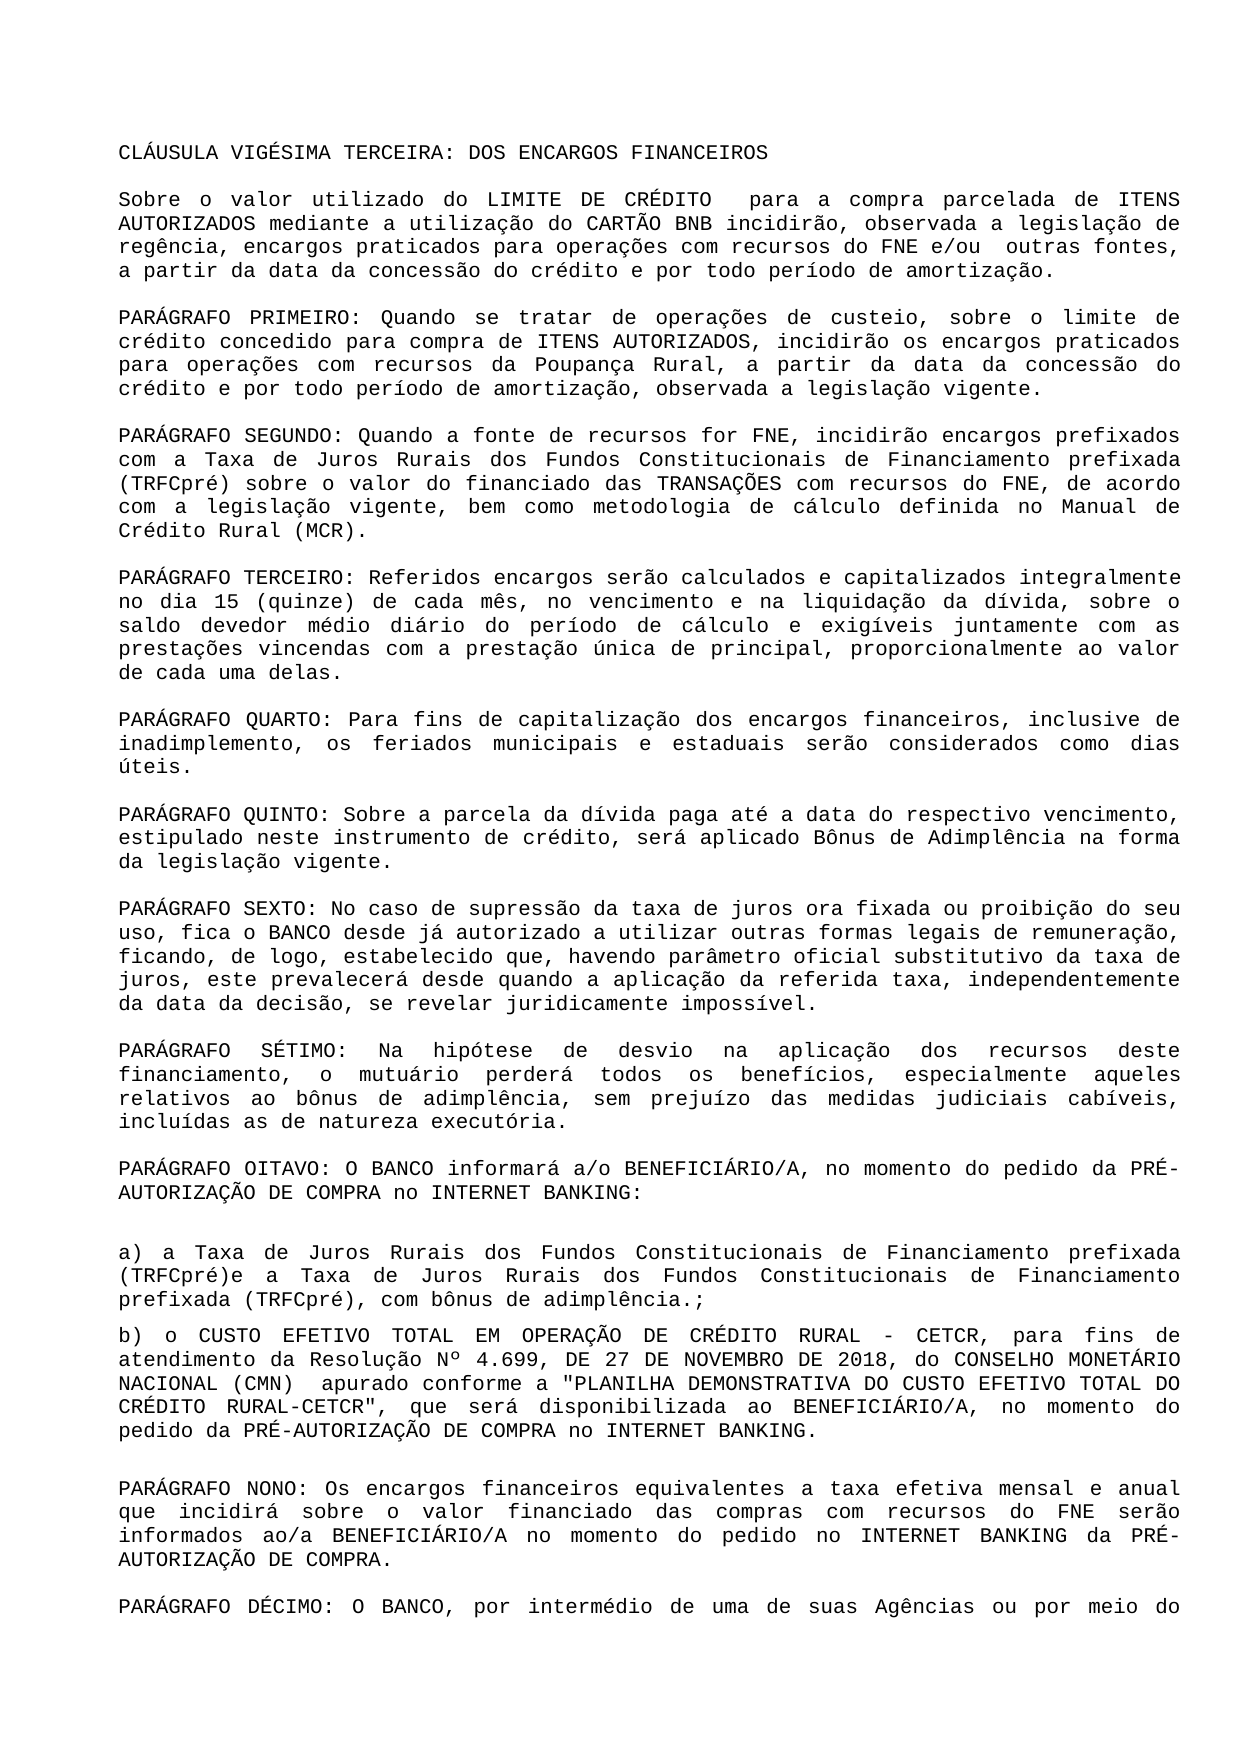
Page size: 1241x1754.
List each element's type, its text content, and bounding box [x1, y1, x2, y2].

text Sobre o valor utilizado do LIMITE DE CRÉDITO para a compra parcelada de ITENS AUTORIZADOS mediante a utilização do CARTÃO BNB incidirão, observada a legislação de regência, encargos praticados para operações com recursos do FNE e/ou outras fontes, a partir da data da concessão do crédito e por todo período de amortização. [118, 189, 1181, 283]
text PARÁGRAFO SÉTIMO: Na hipótese de desvio na aplicação dos recursos deste financiamento, o mutuário perderá todos os benefícios, especialmente aqueles relativos ao bônus de adimplência, sem prejuízo das medidas judiciais cabíveis, incluídas as de natureza executória. [118, 1040, 1181, 1135]
text PARÁGRAFO NONO: Os encargos financeiros equivalentes a taxa efetiva mensal e anual que incidirá sobre o valor financiado das compras com recursos do FNE serão informados ao/a BENEFICIÁRIO/A no momento do pedido no INTERNET BANKING da PRÉ-AUTORIZAÇÃO DE COMPRA. [118, 1478, 1181, 1572]
text PARÁGRAFO QUINTO: Sobre a parcela da dívida paga até a data do respectivo vencimento, estipulado neste instrumento de crédito, será aplicado Bônus de Adimplência na forma da legislação vigente. [118, 804, 1181, 875]
text PARÁGRAFO PRIMEIRO: Quando se tratar de operações de custeio, sobre o limite de crédito concedido para compra de ITENS AUTORIZADOS, incidirão os encargos praticados para operações com recursos da Poupança Rural, a partir da data da concessão do crédito e por todo período de amortização, observada a legislação vigente. [118, 307, 1181, 402]
text PARÁGRAFO OITAVO: O BANCO informará a/o BENEFICIÁRIO/A, no momento do pedido da PRÉ-AUTORIZAÇÃO DE COMPRA no INTERNET BANKING: [118, 1158, 1181, 1206]
text PARÁGRAFO TERCEIRO: Referidos encargos serão calculados e capitalizados integralmente no dia 15 (quinze) de cada mês, no vencimento e na liquidação da dívida, sobre o saldo devedor médio diário do período de cálculo e exigíveis juntamente com as prestações vincendas com a prestação única de principal, proporcionalmente ao valor de cada uma delas. [118, 567, 1181, 686]
text PARÁGRAFO DÉCIMO: O BANCO, por intermédio de uma de suas Agências ou por meio do [118, 1596, 1181, 1619]
text a) a Taxa de Juros Rurais dos Fundos Constitucionais de Financiamento prefixada (TRFCpré)e a Taxa de Juros Rurais dos Fundos Constitucionais de Financiamento prefixada (TRFCpré), com bônus de adimplência.; [118, 1242, 1181, 1313]
text PARÁGRAFO SEXTO: No caso de supressão da taxa de juros ora fixada ou proibição do seu uso, fica o BANCO desde já autorizado a utilizar outras formas legais de remuneração, ficando, de logo, estabelecido que, havendo parâmetro oficial substitutivo da taxa de juros, este prevalecerá desde quando a aplicação da referida taxa, independentemente da data da decisão, se revelar juridicamente impossível. [118, 898, 1181, 1017]
text PARÁGRAFO SEGUNDO: Quando a fonte de recursos for FNE, incidirão encargos prefixados com a Taxa de Juros Rurais dos Fundos Constitucionais de Financiamento prefixada (TRFCpré) sobre o valor do financiado das TRANSAÇÕES com recursos do FNE, de acordo com a legislação vigente, bem como metodologia de cálculo definida no Manual de Crédito Rural (MCR). [118, 425, 1181, 544]
text b) o CUSTO EFETIVO TOTAL EM OPERAÇÃO DE CRÉDITO RURAL - CETCR, para fins de atendimento da Resolução Nº 4.699, DE 27 DE NOVEMBRO DE 2018, do CONSELHO MONETÁRIO NACIONAL (CMN) apurado conforme a "PLANILHA DEMONSTRATIVA DO CUSTO EFETIVO TOTAL DO CRÉDITO RURAL-CETCR", que será disponibilizada ao BENEFICIÁRIO/A, no momento do pedido da PRÉ-AUTORIZAÇÃO DE COMPRA no INTERNET BANKING. [118, 1325, 1181, 1443]
text PARÁGRAFO QUARTO: Para fins de capitalização dos encargos financeiros, inclusive de inadimplemento, os feriados municipais e estaduais serão considerados como dias úteis. [118, 709, 1181, 780]
text CLÁUSULA VIGÉSIMA TERCEIRA: DOS ENCARGOS FINANCEIROS [118, 142, 1181, 165]
